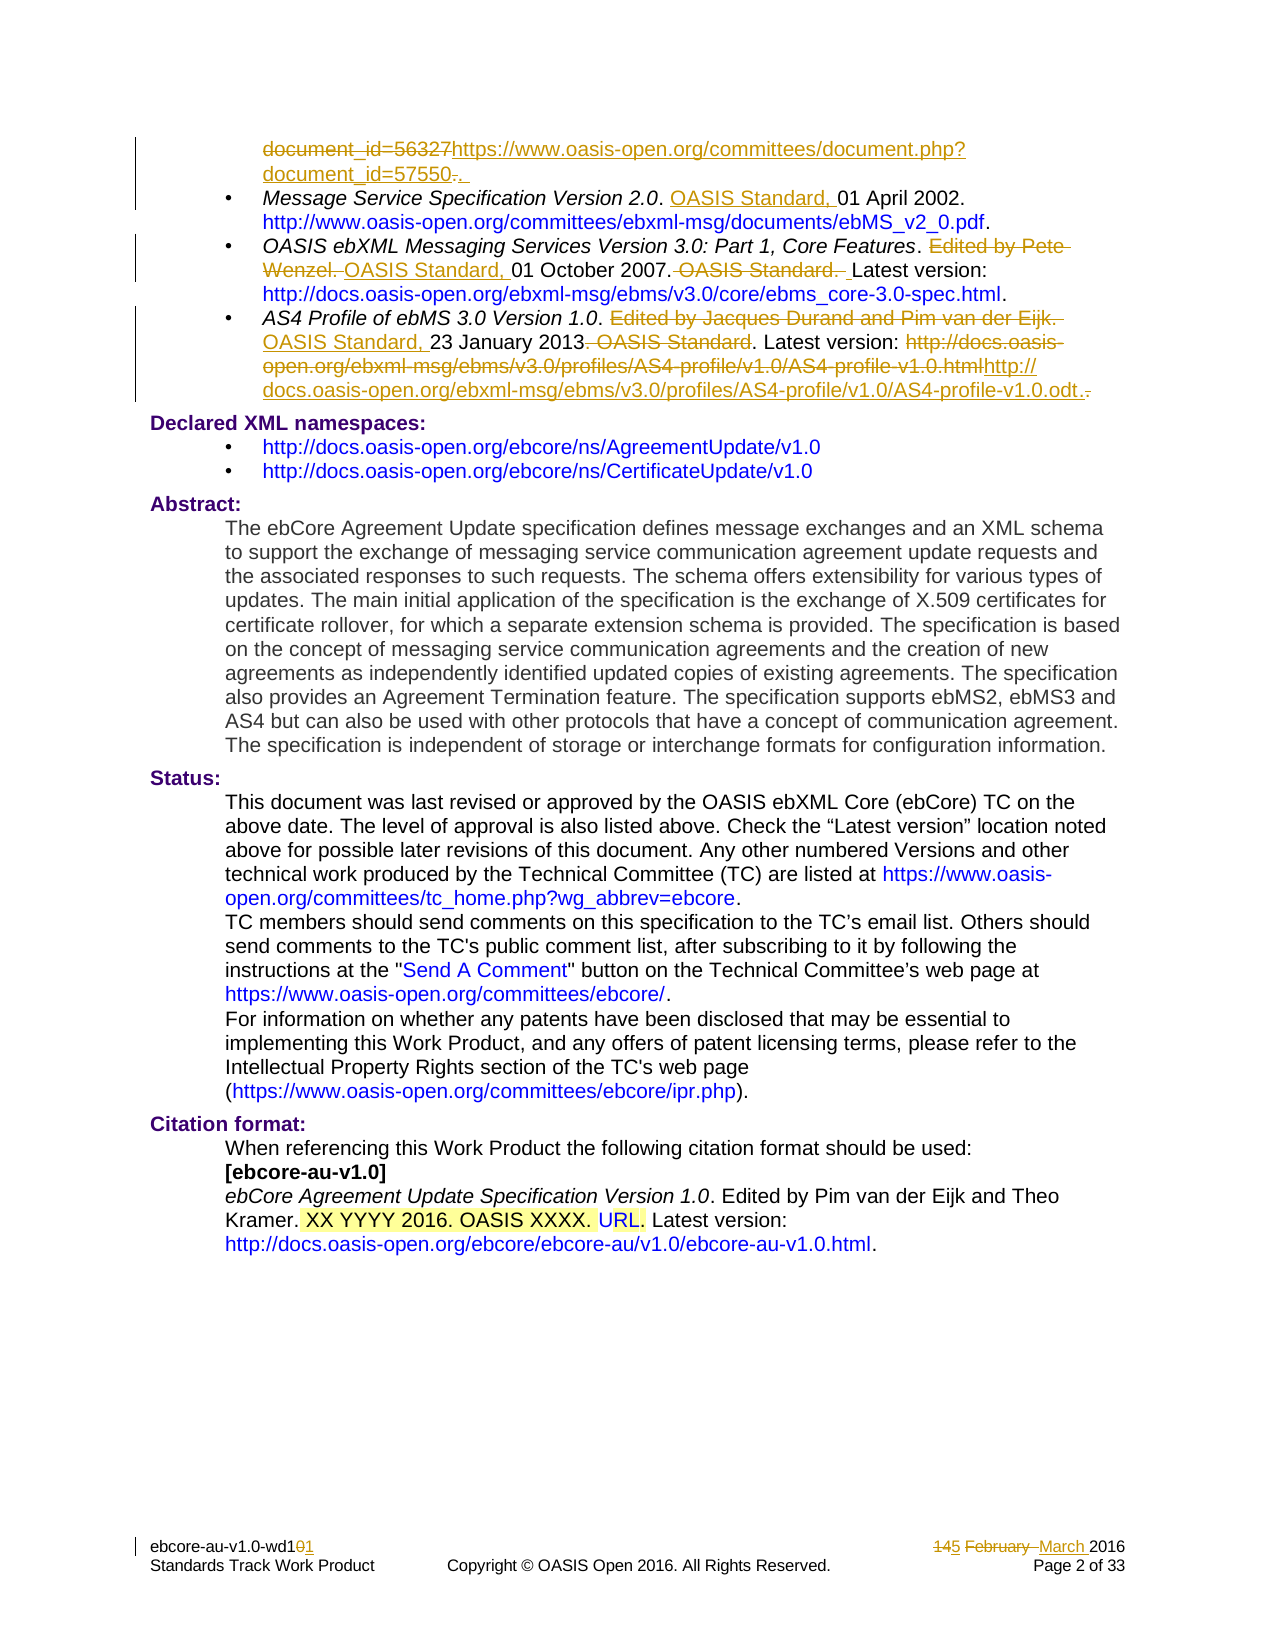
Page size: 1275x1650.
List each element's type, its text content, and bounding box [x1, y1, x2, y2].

title When referencing this Work Product the following citation format should be used: [225, 1136, 1125, 1160]
title ebCore Agreement Update Specification Version 1.0. Edited by Pim van der Eijk and Theo Kramer. XX YYYY 2016. OASIS XXXX. URL. Latest version: http://docs.oasis-open.org/ebcore/ebcore-au/v1.0/ebcore-au-v1.0.html. [225, 1184, 1125, 1256]
list Collaboration-Protocol Profile and Agreement Specification Version 3.0 (CPPA3). OASIS Working Draft. https://www.oasis-open.org/committees/document.php?document_id=57550. [225, 137, 1125, 186]
title [ebcore-au-v1.0] [225, 1160, 1125, 1184]
text The ebCore Agreement Update specification defines message exchanges and an XML schema to support the exchange of messaging service communication agreement update requests and the associated responses to such requests. The schema offers extensibility for various types of updates. The main initial application of the specification is the exchange of X.509 certificates for certificate rollover, for which a separate extension schema is provided. The specification is based on the concept of messaging service communication agreements and the creation of new agreements as independently identified updated copies of existing agreements. The specification also provides an Agreement Termination feature. The specification supports ebMS2, ebMS3 and AS4 but can also be used with other protocols that have a concept of communication agreement. The specification is independent of storage or interchange formats for configuration information. [225, 516, 1125, 757]
title Declared XML namespaces: [150, 411, 1125, 435]
list http://docs.oasis-open.org/ebcore/ns/AgreementUpdate/v1.0 [225, 435, 1125, 459]
list AS4 Profile of ebMS 3.0 Version 1.0. OASIS Standard, 23 January 2013. Latest version: http://docs.oasis-open.org/ebxml-msg/ebms/v3.0/profiles/AS4-profile/v1.0/AS4-profile-v1.0.odt. [225, 306, 1125, 402]
title Abstract: [150, 492, 1125, 516]
text This document was last revised or approved by the OASIS ebXML Core (ebCore) TC on the above date. The level of approval is also listed above. Check the “Latest version” location noted above for possible later revisions of this document. Any other numbered Versions and other technical work produced by the Technical Committee (TC) are listed at https://www.oasis-open.org/committees/tc_home.php?wg_abbrev=ebcore. [225, 790, 1125, 910]
list Message Service Specification Version 2.0. OASIS Standard, 01 April 2002. http://www.oasis-open.org/committees/ebxml-msg/documents/ebMS_v2_0.pdf. [225, 186, 1125, 234]
text For information on whether any patents have been disclosed that may be essential to implementing this Work Product, and any offers of patent licensing terms, please refer to the Intellectual Property Rights section of the TC's web page (https://www.oasis-open.org/committees/ebcore/ipr.php). [225, 1006, 1125, 1103]
title Citation format: [150, 1112, 1125, 1136]
list http://docs.oasis-open.org/ebcore/ns/CertificateUpdate/v1.0 [225, 459, 1125, 483]
text TC members should send comments on this specification to the TC’s email list. Others should send comments to the TC's public comment list, after subscribing to it by following the instructions at the "Send A Comment" button on the Technical Committee’s web page at https://www.oasis-open.org/committees/ebcore/. [225, 910, 1125, 1006]
list OASIS ebXML Messaging Services Version 3.0: Part 1, Core Features. OASIS Standard, 01 October 2007. Latest version: http://docs.oasis-open.org/ebxml-msg/ebms/v3.0/core/ebms_core-3.0-spec.html. [225, 234, 1125, 306]
title Status: [150, 766, 1125, 790]
